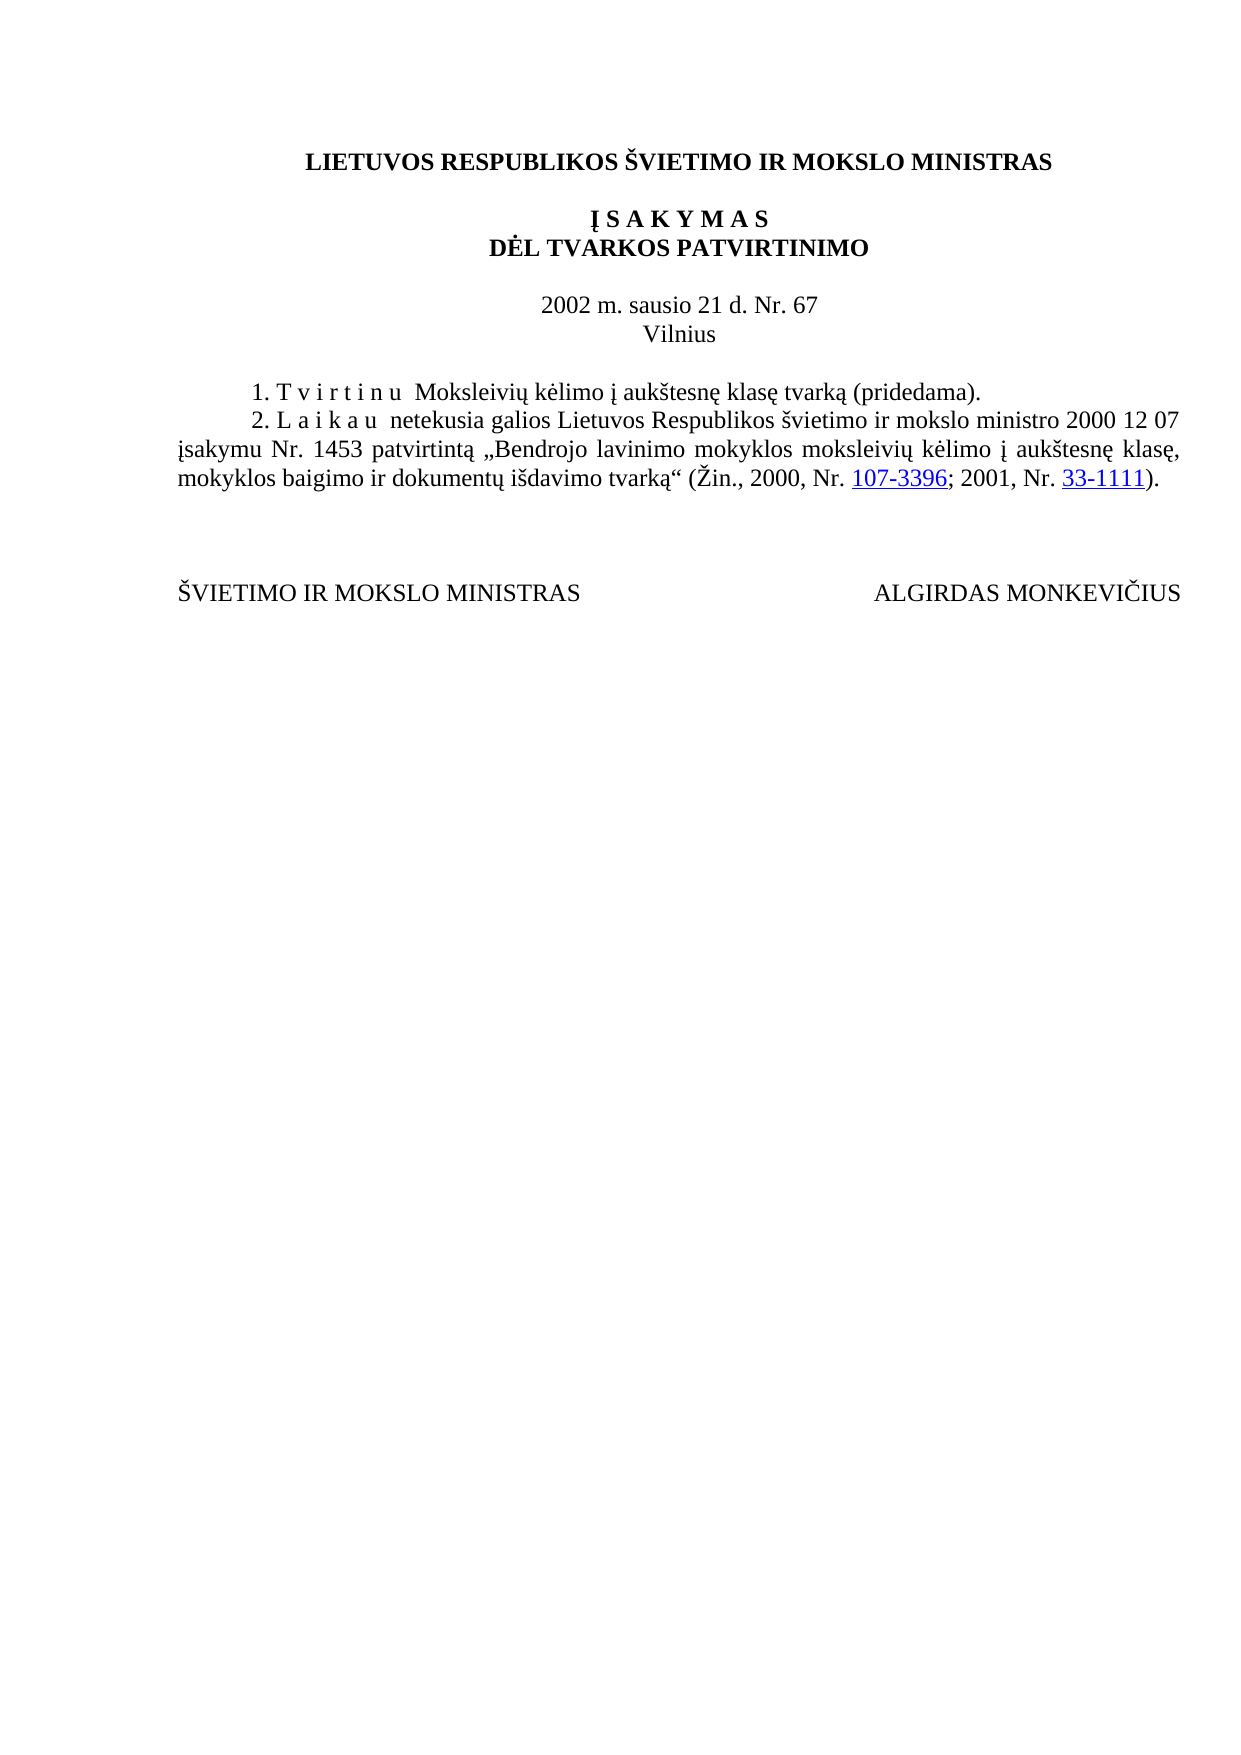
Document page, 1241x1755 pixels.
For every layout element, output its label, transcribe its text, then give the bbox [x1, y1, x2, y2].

text 1. Tvirtinu Moksleivių kėlimo į aukštesnę klasę tvarką (pridedama). [177, 377, 1181, 406]
text LIETUVOS RESPUBLIKOS ŠVIETIMO IR MOKSLO MINISTRAS [177, 147, 1181, 176]
text 2002 m. sausio 21 d. Nr. 67 [177, 291, 1181, 319]
text Į S A K Y M A S [177, 204, 1181, 233]
text DĖL TVARKOS PATVIRTINIMO [177, 233, 1181, 262]
text 2. Laikau netekusia galios Lietuvos Respublikos švietimo ir mokslo ministro 2000 12 07 įsakymu Nr. 1453 patvirtintą „Bendrojo lavinimo mokyklos moksleivių kėlimo į aukštesnę klasę, mokyklos baigimo ir dokumentų išdavimo tvarką“ (Žin., 2000, Nr. 107-3396; 2001, Nr. 33-1111). [177, 406, 1181, 492]
text ŠVIETIMO IR MOKSLO MINISTRAS ALGIRDAS MONKEVIČIUS [177, 578, 1181, 607]
text Vilnius [177, 319, 1181, 348]
